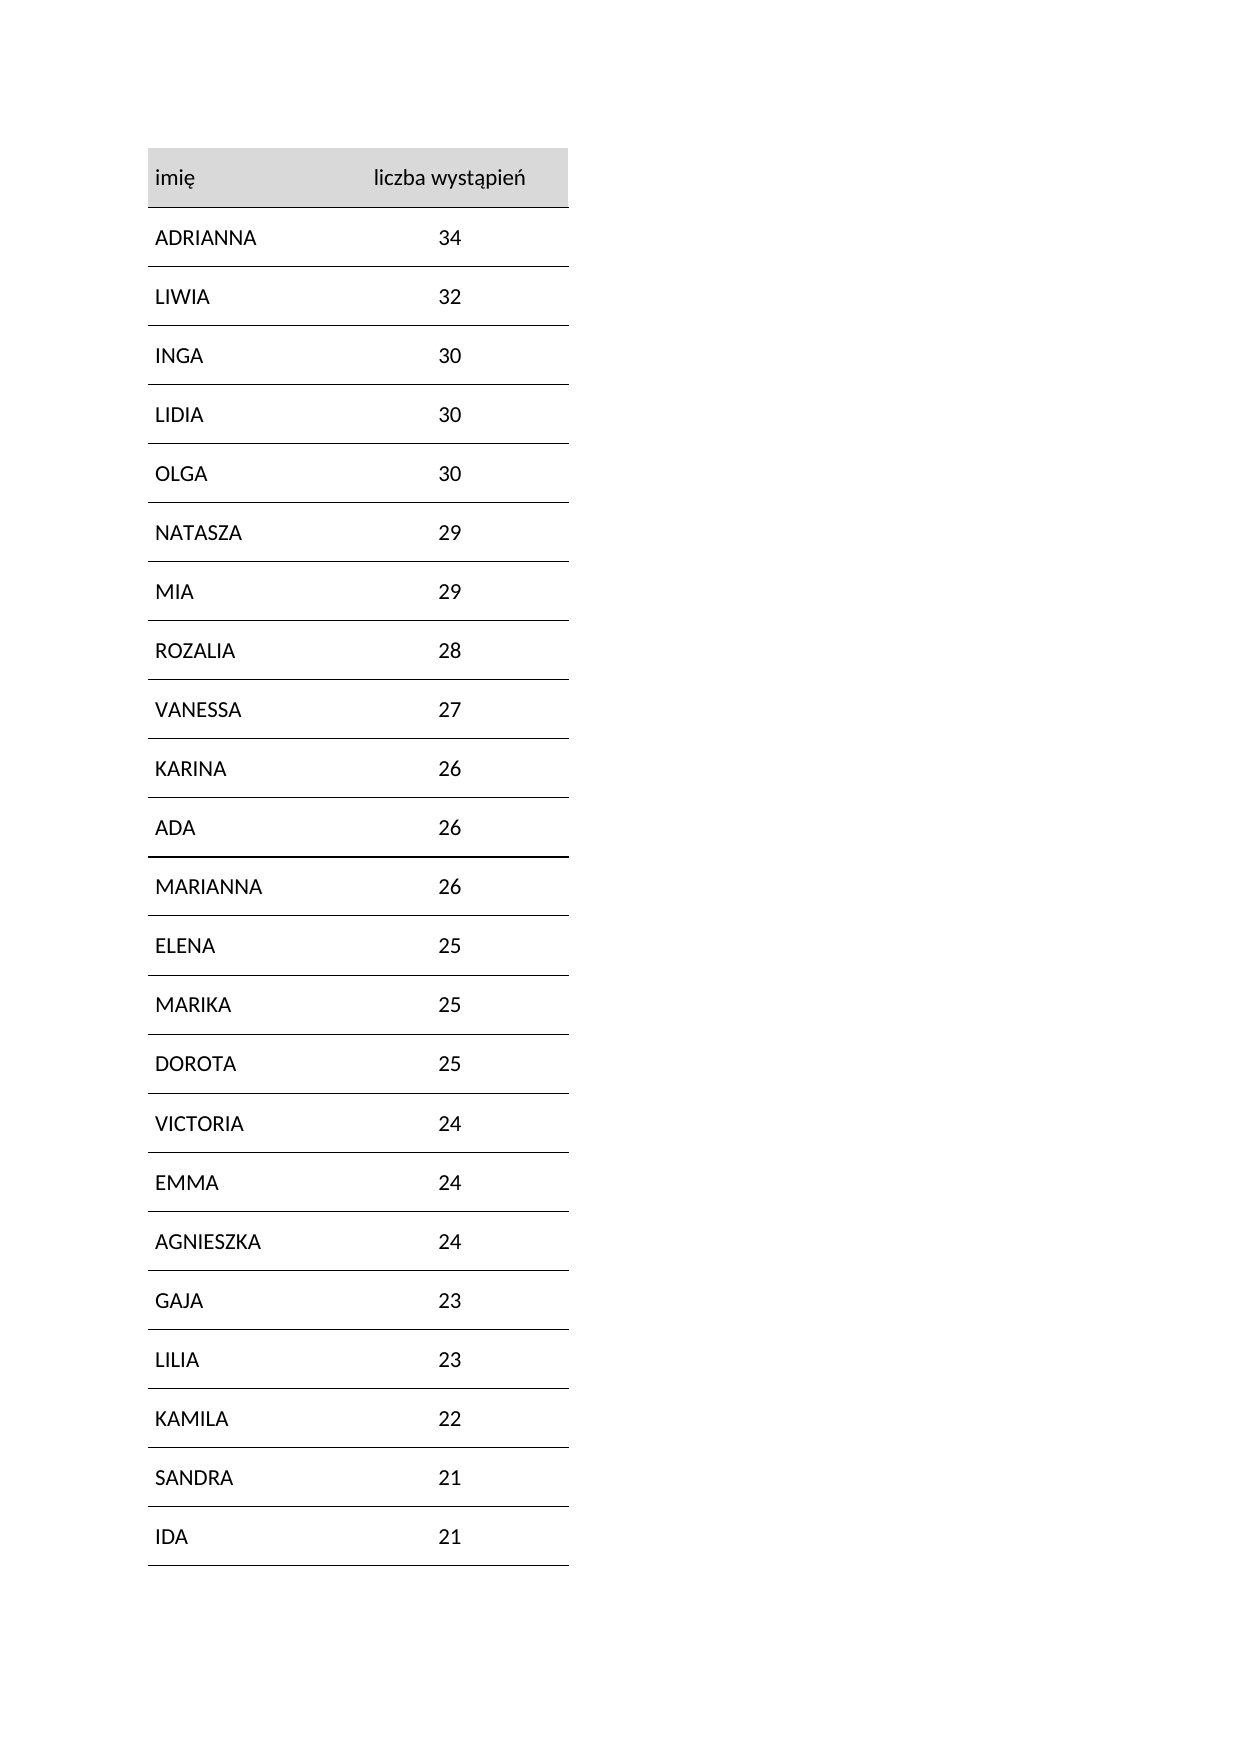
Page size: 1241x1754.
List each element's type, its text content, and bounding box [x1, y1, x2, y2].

table_cell 26 [331, 739, 568, 797]
table_cell INGA [148, 326, 331, 384]
table_header liczba wystąpień [331, 148, 568, 207]
table_cell 25 [331, 916, 568, 974]
table_cell MARIANNA [148, 858, 331, 915]
table_cell 24 [331, 1094, 568, 1152]
table_cell KARINA [148, 739, 331, 797]
table_cell 23 [331, 1271, 568, 1329]
table_cell VANESSA [148, 680, 331, 738]
table_cell 34 [331, 208, 568, 266]
table_cell KAMILA [148, 1389, 331, 1447]
table_cell EMMA [148, 1153, 331, 1211]
table_cell 24 [331, 1212, 568, 1270]
table_cell 24 [331, 1153, 568, 1211]
table_cell ADRIANNA [148, 208, 331, 266]
table_cell 29 [331, 503, 568, 561]
table_cell ROZALIA [148, 621, 331, 679]
table_cell SANDRA [148, 1448, 331, 1506]
table_header imię [148, 148, 331, 207]
table_cell 23 [331, 1330, 568, 1388]
table_cell 30 [331, 444, 568, 502]
table_cell GAJA [148, 1271, 331, 1329]
table_cell MIA [148, 562, 331, 620]
table_cell 21 [331, 1448, 568, 1506]
table_cell 25 [331, 976, 568, 1033]
table_cell 22 [331, 1389, 568, 1447]
table_cell IDA [148, 1507, 331, 1565]
table_cell 27 [331, 680, 568, 738]
table_cell 30 [331, 326, 568, 384]
table_cell 26 [331, 798, 568, 856]
table_cell OLGA [148, 444, 331, 502]
table_cell 29 [331, 562, 568, 620]
table_cell AGNIESZKA [148, 1212, 331, 1270]
table_cell LIDIA [148, 385, 331, 443]
table_cell 28 [331, 621, 568, 679]
table_cell VICTORIA [148, 1094, 331, 1152]
table_cell NATASZA [148, 503, 331, 561]
table_cell MARIKA [148, 976, 331, 1033]
table_cell 32 [331, 267, 568, 325]
table_cell 30 [331, 385, 568, 443]
table_cell ELENA [148, 916, 331, 974]
table_cell DOROTA [148, 1035, 331, 1093]
table_cell 21 [331, 1507, 568, 1565]
table_cell LIWIA [148, 267, 331, 325]
table_cell 26 [331, 858, 568, 915]
table_cell ADA [148, 798, 331, 856]
table_cell LILIA [148, 1330, 331, 1388]
table_cell 25 [331, 1035, 568, 1093]
